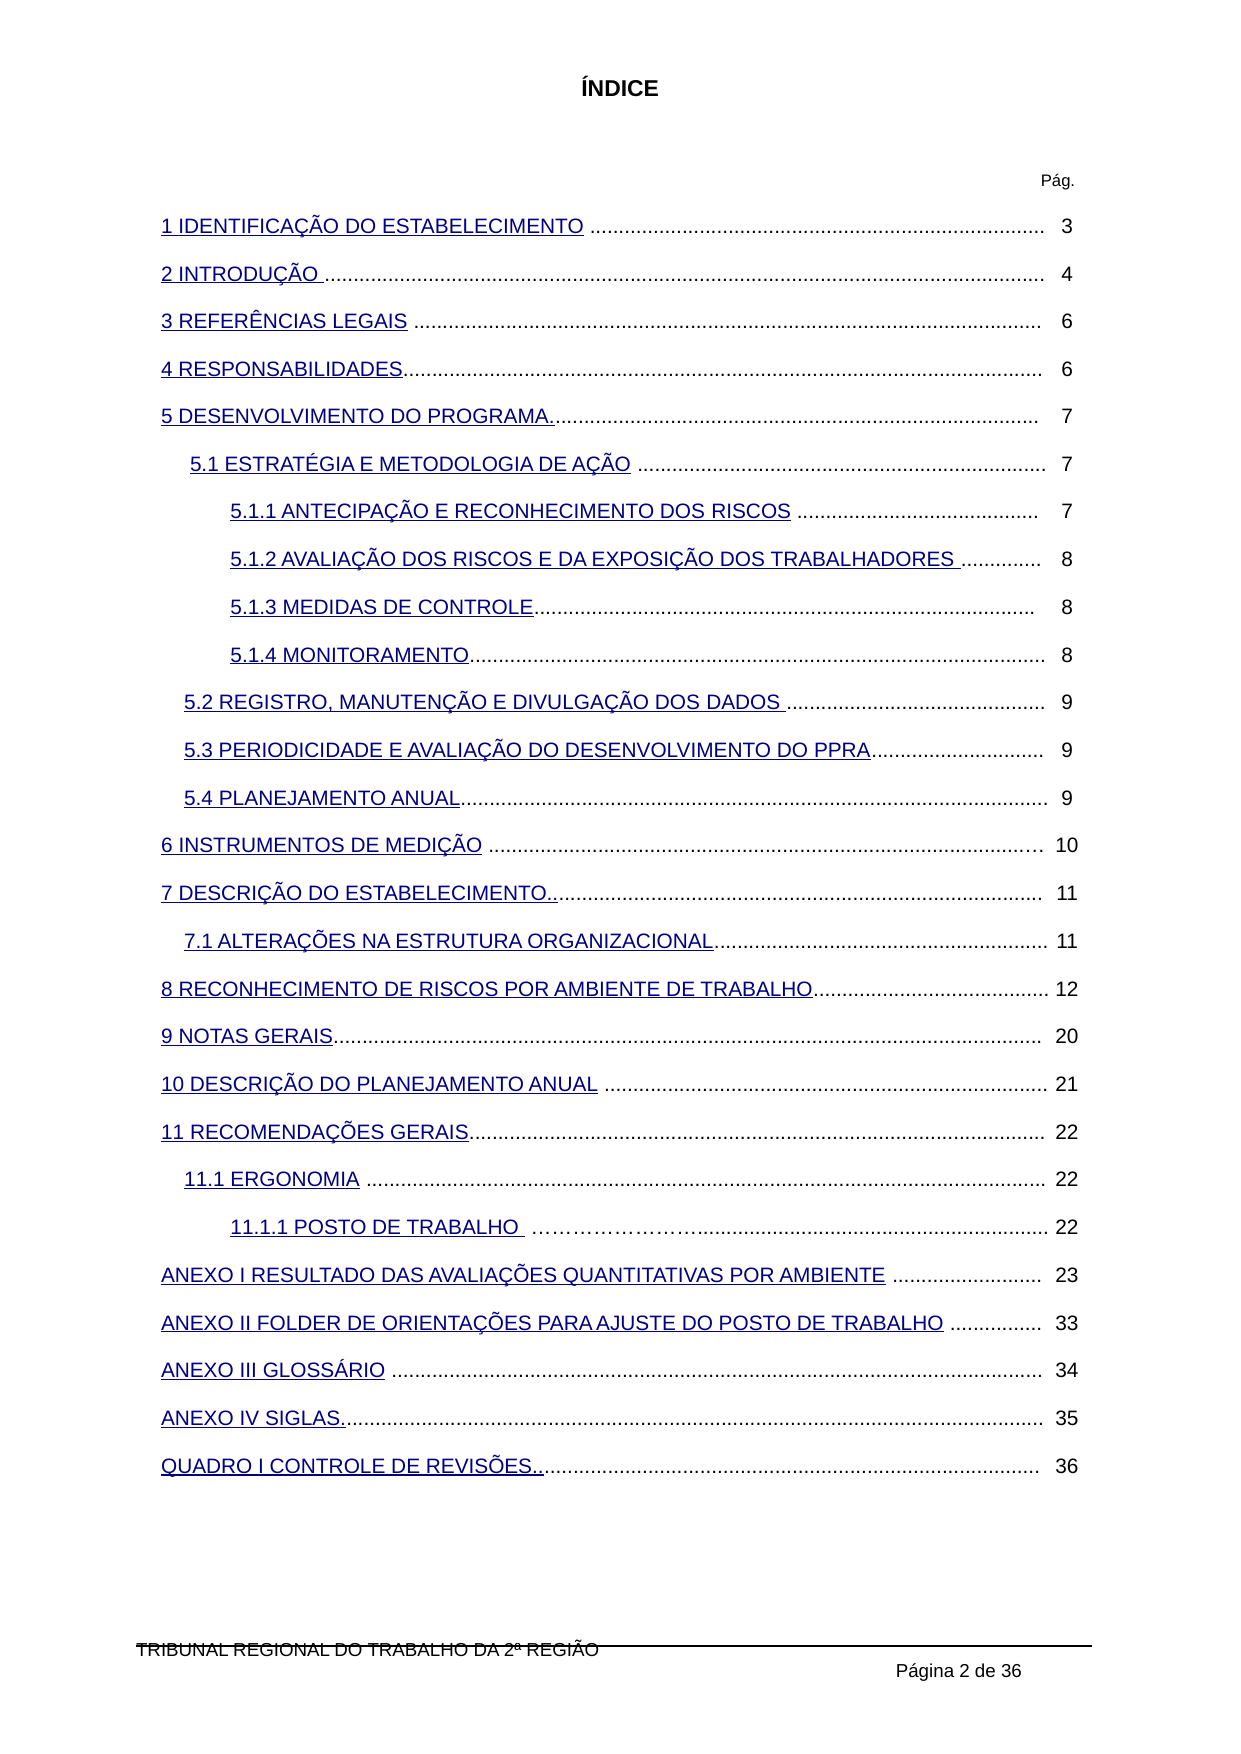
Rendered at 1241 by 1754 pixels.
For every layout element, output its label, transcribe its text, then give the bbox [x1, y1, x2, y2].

table_cell 6 7 [1053, 345, 1080, 440]
table_cell 3 REFERÊNCIAS LEGAIS ............................................................................................................. [160, 297, 1053, 344]
table_cell 6 [1053, 297, 1080, 344]
table_cell 2 INTRODUÇÃO ............................................................................................................................. [160, 250, 1053, 297]
table_header 1 IDENTIFICAÇÃO DO ESTABELECIMENTO ............................................................................... [160, 202, 1053, 249]
table_cell 5.1 ESTRATÉGIA E METODOLOGIA DE AÇÃO ....................................................................... 5.1.1 antecipação E RECONHECIMENTO DOS RISCOS .......................................... 5.1.2 AVALIAÇÃO DOS RISCOS E DA EXPOSIÇÃO DOS TRABALHADORES .............. 5.1.3 MEDIDAS DE CONTROLE....................................................................................... 5.1.4 MONITORAMENTO.................................................................................................... 5.2 REGISTRO, MANUTENÇÃO E DIVULGAÇÃO DOS DADOS ............................................. 5.3 PERIODICIDADE E AVALIAÇÃO DO DESENVOLVIMENTO DO PPRA.............................. 5.4 PLANEJAMENTO ANUAL...................................................................................................... 6 instrumentoS de medição .............................................................................................… 7 descrição do estabelecimento...................................................................................... 7.1 ALTERAÇÕES NA ESTRUTURA ORGANIZACIONAL.......................................................... 8 reconhecimento de riscos por ambiente de trabalho......................................... 9 notas gerais........................................................................................................................... 10 DESCRIÇÃO DO planejamento anual ............................................................................. 11 recomendações gerais.................................................................................................... 11.1 ergonomia ...................................................................................................................... 11.1.1 posto de trabalho ……………………............................................................. anexo i resultado das avaliações quantitativas por ambiente .......................... anexo ii folder de orientações para ajuste do posto de trabalho ................ anexo iii glossário ................................................................................................................. anexo iv siglas.......................................................................................................................... QUADRO I CONTROLE DE REVISÕES........................................................................................ [160, 440, 1053, 1489]
table_header 3 [1053, 202, 1080, 249]
table_cell 7 7 8 8 8 9 9 9 10 11 11 12 20 21 22 22 22 23 33 34 35 36 [1053, 440, 1080, 1489]
text ÍNDICE [136, 75, 1104, 101]
text Pág. [136, 165, 1104, 190]
table_cell 4 responsabilidades............................................................................................................... 5 DESENVOLVIMENTO DO PROGRAMA..................................................................................... [160, 345, 1053, 440]
table_cell 4 [1053, 250, 1080, 297]
